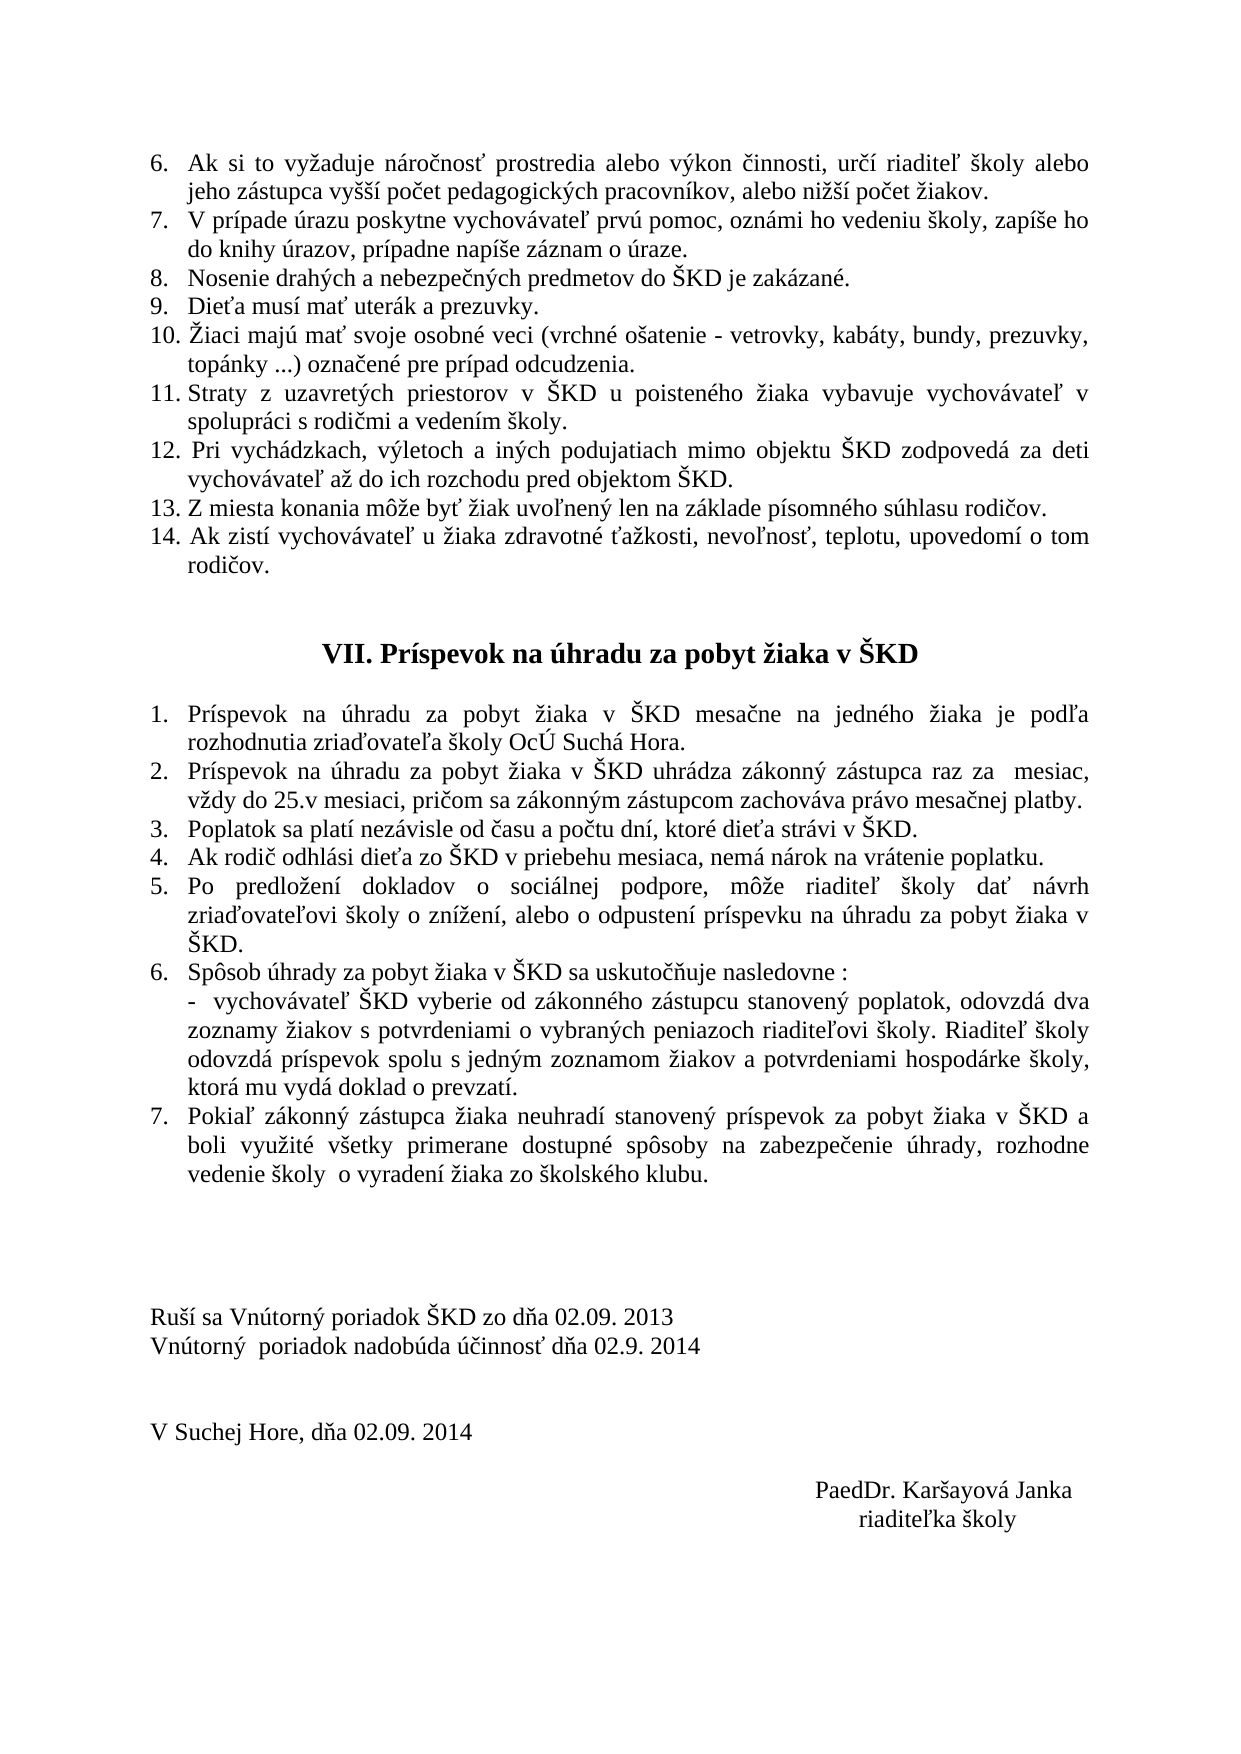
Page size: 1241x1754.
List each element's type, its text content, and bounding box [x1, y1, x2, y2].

text 10. Žiaci majú mať svoje osobné veci (vrchné ošatenie - vetrovky, kabáty, bundy, prezuvky, topánky ...) označené pre prípad odcudzenia. [150, 320, 1090, 378]
text 4. Ak rodič odhlási dieťa zo ŠKD v priebehu mesiaca, nemá nárok na vrátenie poplatku. [150, 842, 1090, 871]
text 12. Pri vychádzkach, výletoch a iných podujatiach mimo objektu ŠKD zodpovedá za deti vychovávateľ až do ich rozchodu pred objektom ŠKD. [150, 435, 1090, 493]
text Vnútorný poriadok nadobúda účinnosť dňa 02.9. 2014 [150, 1331, 1090, 1360]
text 7. Pokiaľ zákonný zástupca žiaka neuhradí stanovený príspevok za pobyt žiaka v ŠKD a boli využité všetky primerane dostupné spôsoby na zabezpečenie úhrady, rozhodne vedenie školy o vyradení žiaka zo školského klubu. [150, 1101, 1090, 1187]
text 2. Príspevok na úhradu za pobyt žiaka v ŠKD uhrádza zákonný zástupca raz za mesiac, vždy do 25.v mesiaci, pričom sa zákonným zástupcom zachováva právo mesačnej platby. [150, 756, 1090, 814]
text 3. Poplatok sa platí nezávisle od času a počtu dní, ktoré dieťa strávi v ŠKD. [150, 814, 1090, 842]
text 6. Spôsob úhrady za pobyt žiaka v ŠKD sa uskutočňuje nasledovne : [150, 957, 1090, 986]
text 6. Ak si to vyžaduje náročnosť prostredia alebo výkon činnosti, určí riaditeľ školy alebo jeho zástupca vyšší počet pedagogických pracovníkov, alebo nižší počet žiakov. [150, 148, 1090, 205]
text Ruší sa Vnútorný poriadok ŠKD zo dňa 02.09. 2013 [150, 1302, 1090, 1331]
text 9. Dieťa musí mať uterák a prezuvky. [150, 291, 1090, 320]
text riaditeľka školy [742, 1504, 1090, 1532]
subtitle VII. Príspevok na úhradu za pobyt žiaka v ŠKD [150, 636, 1090, 670]
text V Suchej Hore, dňa 02.09. 2014 [150, 1417, 1090, 1446]
text 8. Nosenie drahých a nebezpečných predmetov do ŠKD je zakázané. [150, 263, 1090, 291]
text 14. Ak zistí vychovávateľ u žiaka zdravotné ťažkosti, nevoľnosť, teplotu, upovedomí o tom rodičov. [150, 521, 1090, 579]
text 1. Príspevok na úhradu za pobyt žiaka v ŠKD mesačne na jedného žiaka je podľa rozhodnutia zriaďovateľa školy OcÚ Suchá Hora. [150, 699, 1090, 756]
text PaedDr. Karšayová Janka [778, 1475, 1090, 1504]
text 13. Z miesta konania môže byť žiak uvoľnený len na základe písomného súhlasu rodičov. [150, 493, 1090, 521]
text - vychovávateľ ŠKD vyberie od zákonného zástupcu stanovený poplatok, odovzdá dva zoznamy žiakov s potvrdeniami o vybraných peniazoch riaditeľovi školy. Riaditeľ školy odovzdá príspevok spolu s jedným zoznamom žiakov a potvrdeniami hospodárke školy, ktorá mu vydá doklad o prevzatí. [187, 986, 1090, 1101]
text 7. V prípade úrazu poskytne vychovávateľ prvú pomoc, oznámi ho vedeniu školy, zapíše ho do knihy úrazov, prípadne napíše záznam o úraze. [150, 205, 1090, 263]
text 5. Po predložení dokladov o sociálnej podpore, môže riaditeľ školy dať návrh zriaďovateľovi školy o znížení, alebo o odpustení príspevku na úhradu za pobyt žiaka v ŠKD. [150, 871, 1090, 957]
text 11. Straty z uzavretých priestorov v ŠKD u poisteného žiaka vybavuje vychovávateľ v spolupráci s rodičmi a vedením školy. [150, 378, 1090, 435]
